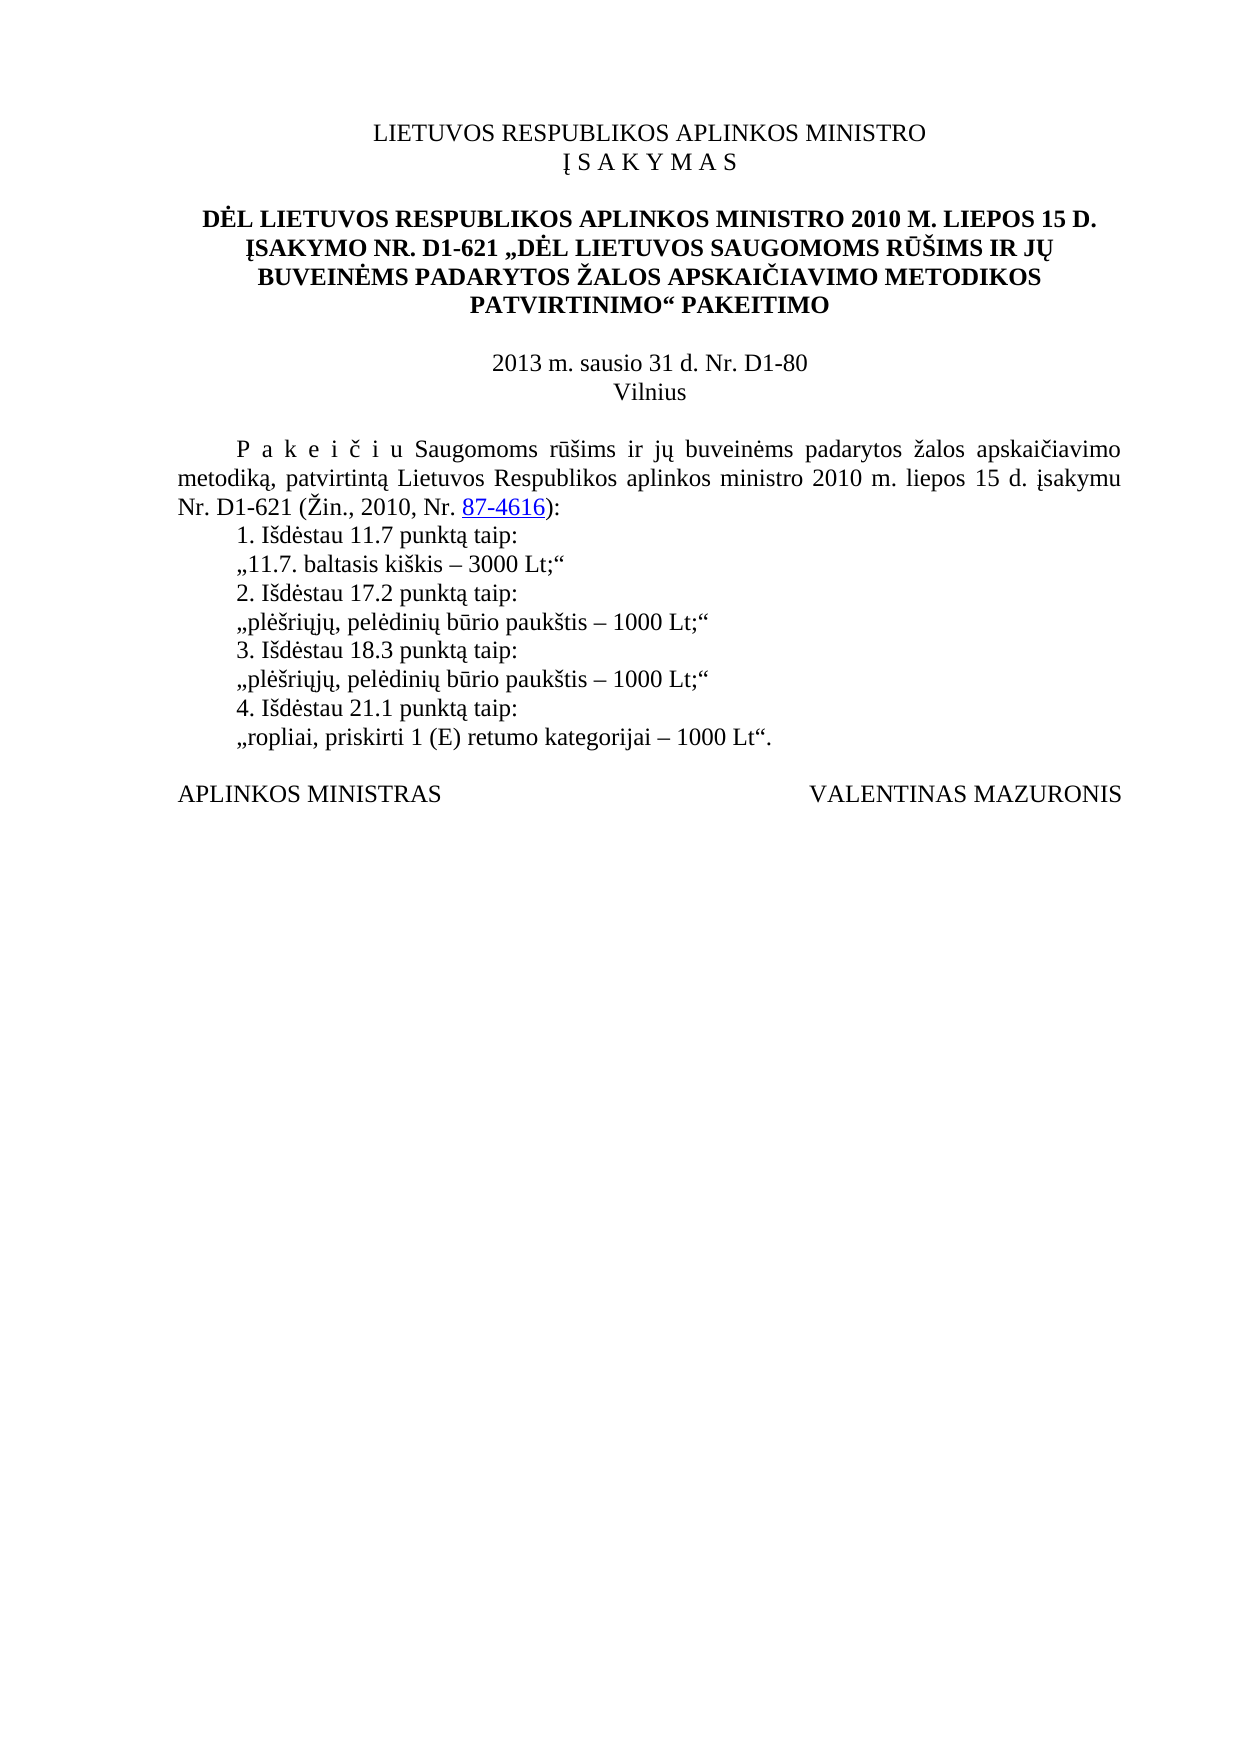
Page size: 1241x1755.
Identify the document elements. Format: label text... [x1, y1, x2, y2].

text DĖL LIETUVOS RESPUBLIKOS APLINKOS MINISTRO 2010 M. LIEPOS 15 D. ĮSAKYMO Nr. D1-621 „DĖL LIETUVOS SAUGOMOMS RŪŠIMS IR JŲ BUVEINĖMS PADARYTOS ŽALOS APSKAIČIAVIMO METODIKOS PATVIRTINIMO“ PAKEITIMO [177, 204, 1122, 319]
text 3. Išdėstau 18.3 punktą taip: [177, 636, 1122, 664]
text Vilnius [177, 377, 1122, 406]
text 2. Išdėstau 17.2 punktą taip: [177, 578, 1122, 607]
text LIETUVOS RESPUBLIKOS APLINKOS MINISTRO [177, 118, 1122, 147]
text 2013 m. sausio 31 d. Nr. D1-80 [177, 348, 1122, 377]
text Į S A K Y M A S [177, 147, 1122, 176]
text „11.7. baltasis kiškis – 3000 Lt;“ [177, 549, 1122, 578]
text „ropliai, priskirti 1 (E) retumo kategorijai – 1000 Lt“. [177, 722, 1122, 751]
text 4. Išdėstau 21.1 punktą taip: [177, 693, 1122, 722]
text 1. Išdėstau 11.7 punktą taip: [177, 521, 1122, 549]
text „plėšriųjų, pelėdinių būrio paukštis – 1000 Lt;“ [177, 607, 1122, 636]
text P a k e i č i u Saugomoms rūšims ir jų buveinėms padarytos žalos apskaičiavimo metodiką, patvirtintą Lietuvos Respublikos aplinkos ministro 2010 m. liepos 15 d. įsakymu Nr. D1-621 (Žin., 2010, Nr. 87-4616): [177, 434, 1122, 521]
text Aplinkos ministras Valentinas Mazuronis [177, 779, 1122, 808]
text „plėšriųjų, pelėdinių būrio paukštis – 1000 Lt;“ [177, 664, 1122, 693]
